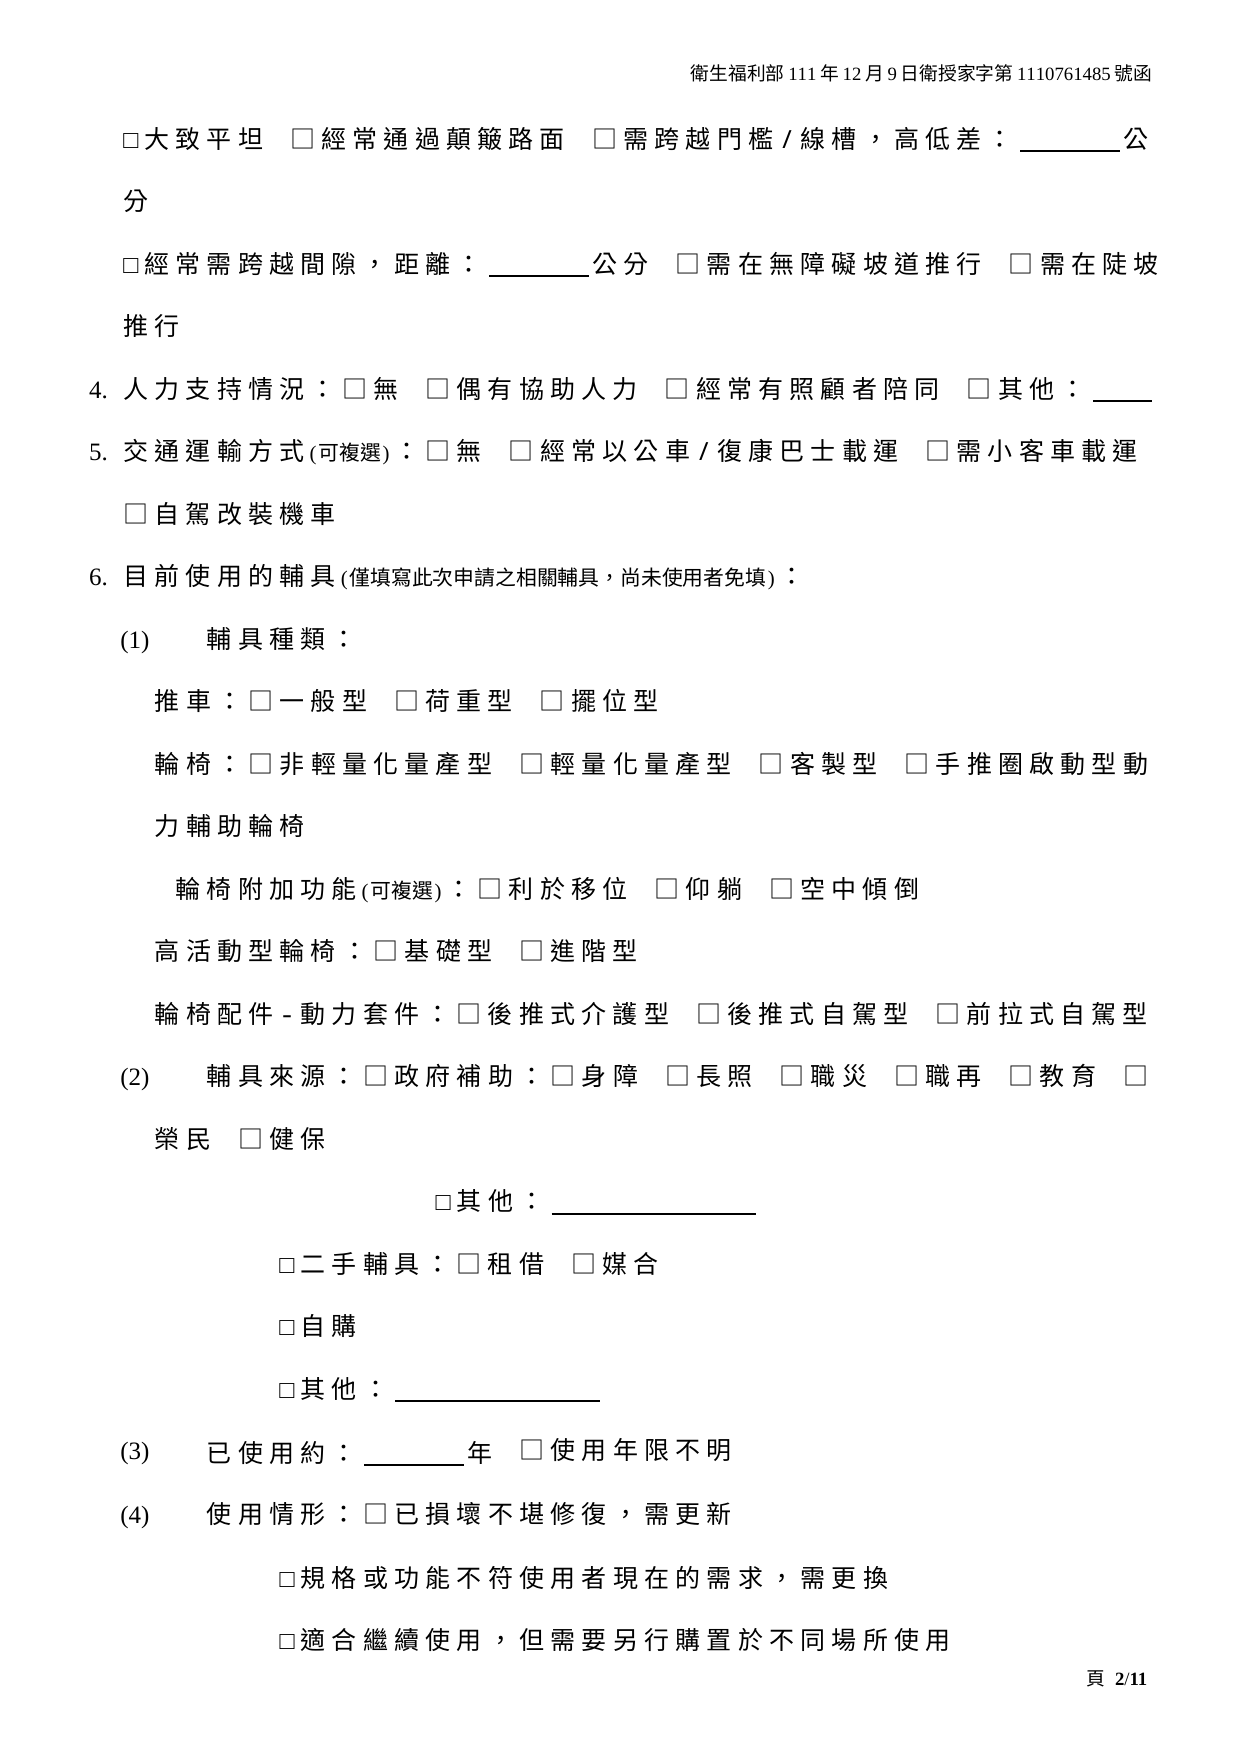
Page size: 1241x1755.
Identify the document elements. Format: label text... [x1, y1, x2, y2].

text 輪椅配件-動力套件：□後推式介護型 □後推式自駕型 □前拉式自駕型 [148, 971, 1151, 1033]
text □大致平坦 □經常通過顛簸路面 □需跨越門檻/線槽，高低差： 公分 [118, 96, 1181, 221]
text 輪椅附加功能(可複選)：□利於移位 □仰躺 □空中傾倒 [170, 846, 1151, 908]
list 輔具來源：□政府補助：□身障 □長照 □職災 □職再 □教育 □榮民 □健保 [118, 1033, 1151, 1158]
text 輪椅：□非輕量化量產型 □輕量化量產型 □客製型 □手推圈啟動型動力輔助輪椅 [148, 721, 1151, 846]
list 目前使用的輔具(僅填寫此次申請之相關輔具，尚未使用者免填)： [89, 533, 1151, 596]
text □其他： [271, 1346, 1151, 1408]
list 交通運輸方式(可複選)：□無 □經常以公車/復康巴士載運 □需小客車載運 □自駕改裝機車 [89, 408, 1151, 533]
text □二手輔具：□租借 □媒合 [271, 1221, 1151, 1283]
text □規格或功能不符使用者現在的需求，需更換 [271, 1533, 1151, 1596]
list 已使用約： 年 □使用年限不明 [118, 1408, 1151, 1471]
text □適合繼續使用，但需要另行購置於不同場所使用 [271, 1596, 1151, 1658]
list 使用情形：□已損壞不堪修復，需更新 [118, 1471, 1151, 1533]
list 人力支持情況：□無 □偶有協助人力 □經常有照顧者陪同 □其他： [89, 346, 1151, 408]
text 高活動型輪椅：□基礎型 □進階型 [148, 908, 1151, 971]
list 輔具種類： [118, 596, 1151, 658]
text 推車：□一般型 □荷重型 □擺位型 [148, 658, 1151, 721]
text □其他： [423, 1158, 1151, 1221]
text □自購 [271, 1283, 1151, 1346]
text □經常需跨越間隙，距離： 公分 □需在無障礙坡道推行 □需在陡坡推行 [118, 221, 1181, 346]
